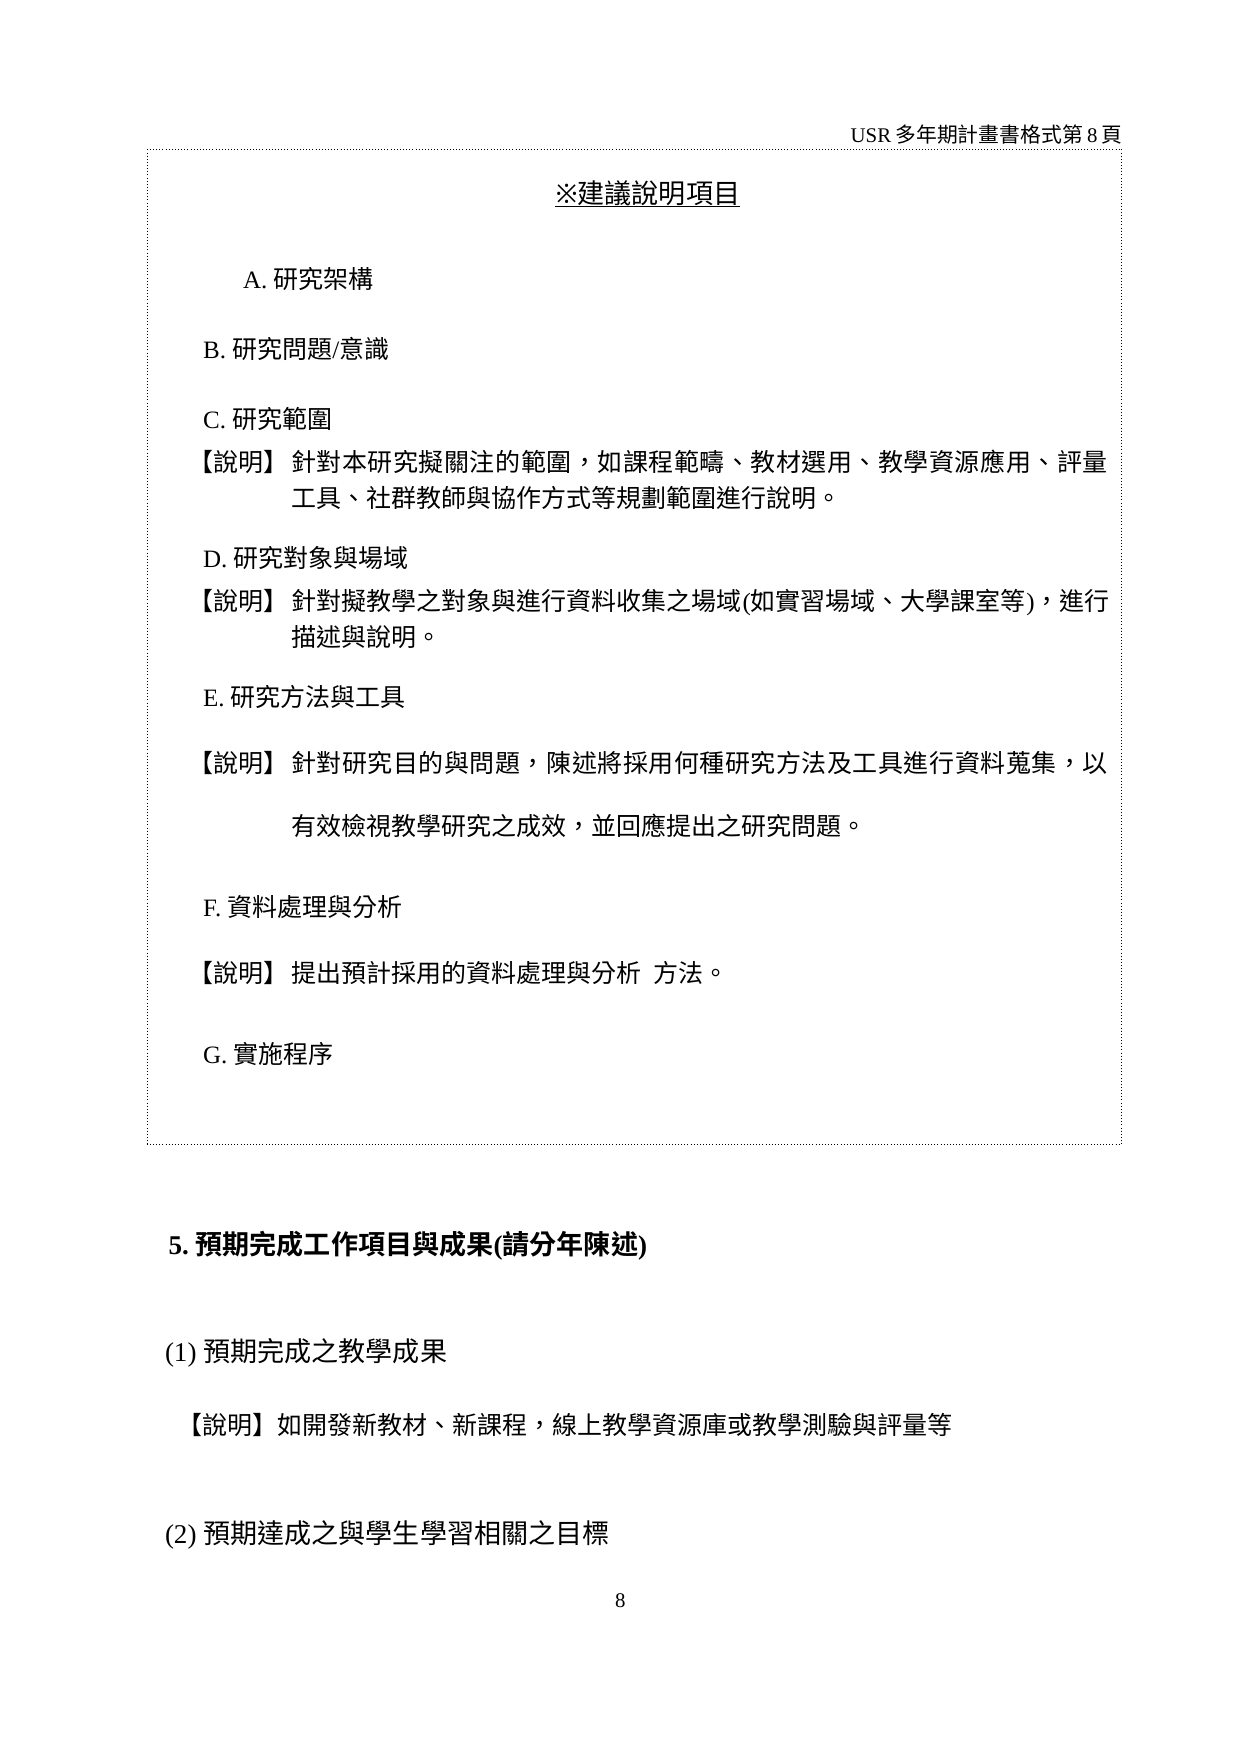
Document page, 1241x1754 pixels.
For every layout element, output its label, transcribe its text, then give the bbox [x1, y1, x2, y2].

list 預期完成工作項目與成果(請分年陳述) [168, 1201, 1122, 1263]
table_header ※建議說明項目 研究架構 研究問題/意識 研究範圍 【說明】 針對本研究擬關注的範圍，如課程範疇、教材選用、教學資源應用、評量工具、社群教師與協作方式等規劃範圍進行說明。 研究對象與場域 【說明】 針對擬教學之對象與進行資料收集之場域(如實習場域、大學課室等)，進行描述與說明。 研究方法與工具 【說明】 針對研究目的與問題，陳述將採用何種研究方法及工具進行資料蒐集，以有效檢視教學研究之成效，並回應提出之研究問題。 資料處理與分析 【說明】 提出預計採用的資料處理與分析 方法。 實施程序 [147, 149, 1121, 1144]
text (2) 預期達成之與學生學習相關之目標 [165, 1490, 1122, 1552]
text 【說明】如開發新教材、新課程，線上教學資源庫或教學測驗與評量等 [177, 1382, 1122, 1445]
text (1) 預期完成之教學成果 [165, 1308, 1122, 1371]
